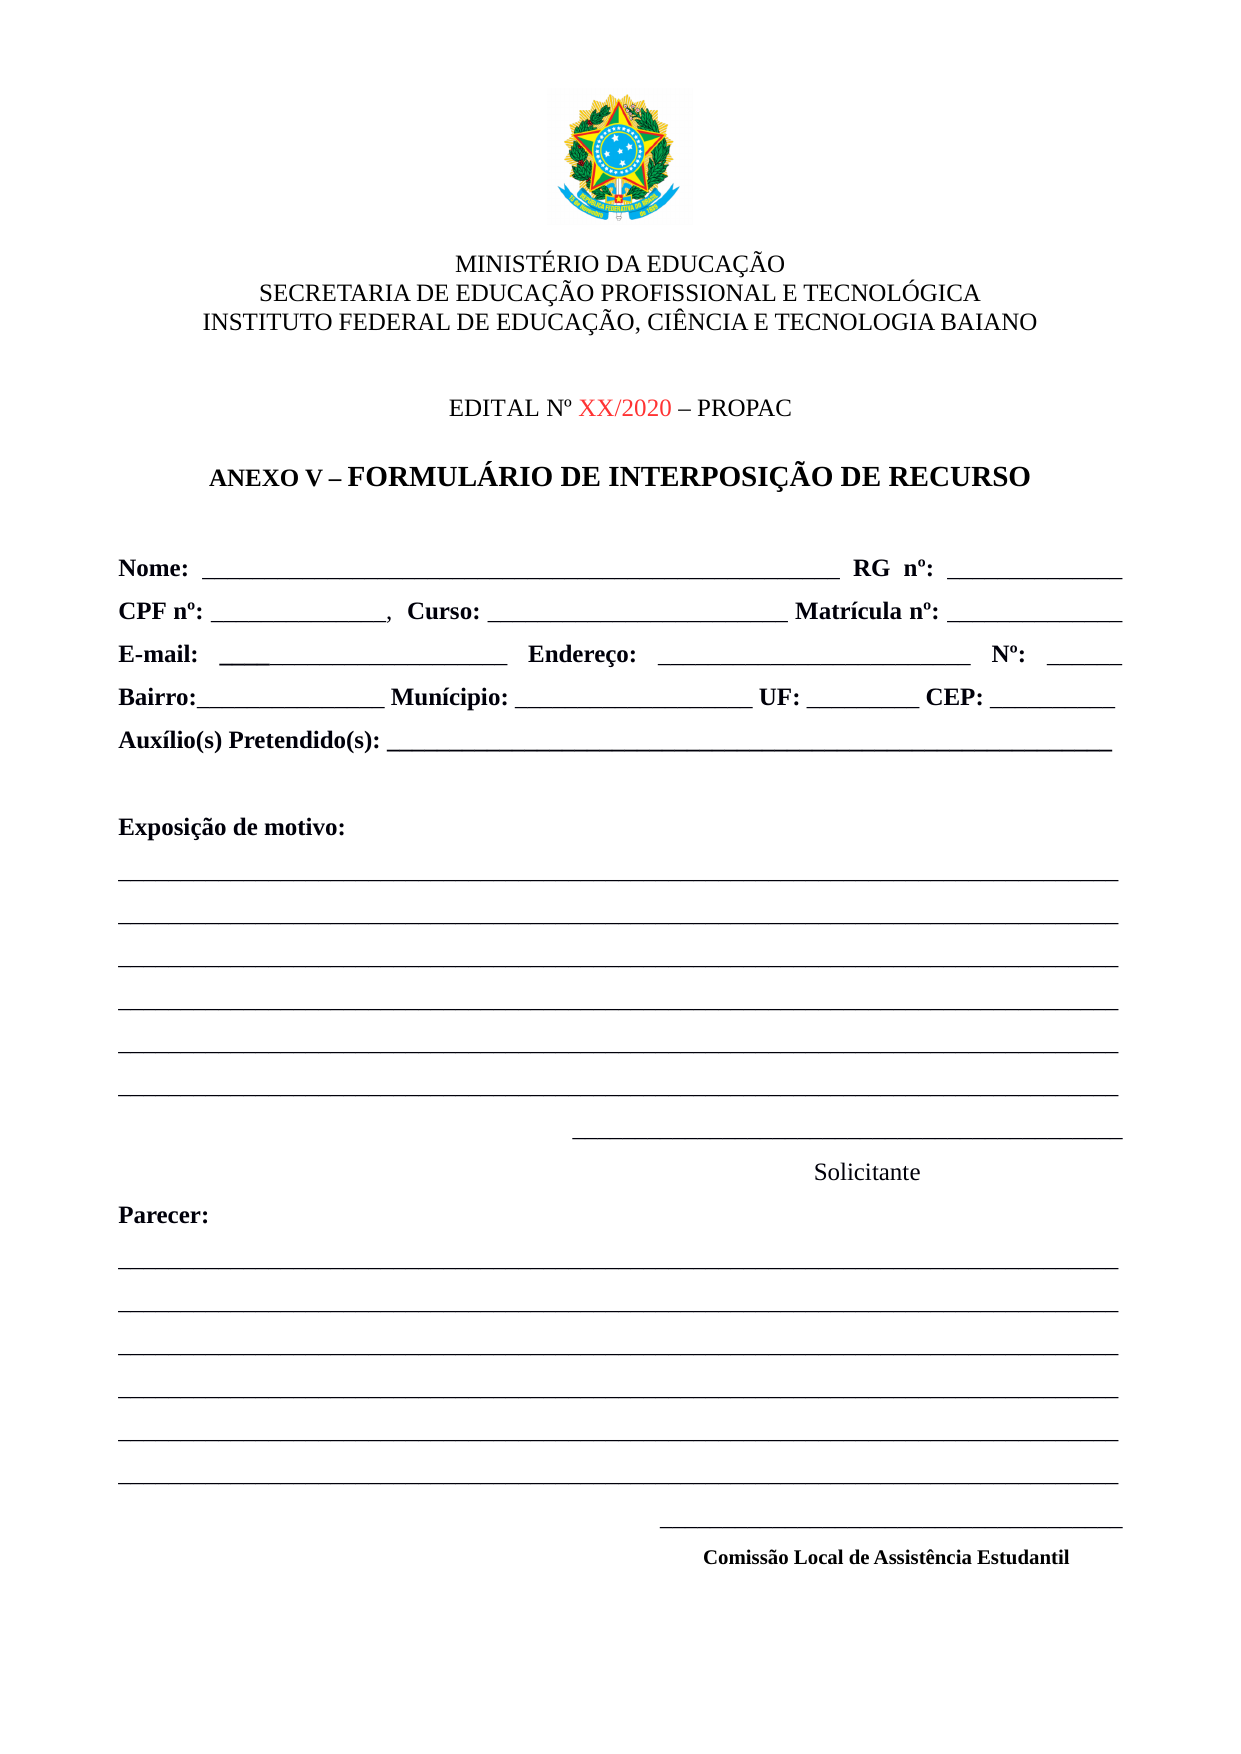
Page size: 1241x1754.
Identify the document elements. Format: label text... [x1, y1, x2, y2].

text MINISTÉRIO DA EDUCAÇÃO [118, 249, 1122, 278]
text Solicitante [118, 1157, 1122, 1185]
text ________________________________________________________________________________________________________________________________________________________________________________________________________________________________________________________________________________________________________________________________________________________________________________________________________________________________________________________________________________________________ [118, 855, 1122, 1099]
text ANEXO V – FORMULÁRIO DE INTERPOSIÇÃO DE RECURSO [118, 459, 1122, 493]
text ____________________________________________ [118, 1113, 1122, 1142]
text Exposição de motivo: [118, 812, 1122, 840]
text INSTITUTO FEDERAL DE EDUCAÇÃO, CIÊNCIA E TECNOLOGIA BAIANO [118, 307, 1122, 336]
text Parecer: [118, 1200, 1122, 1228]
text ________________________________________________________________________________________________________________________________________________________________________________________________________________________________________________________________________________________________________________________________________________________________________________________________________________________________________________________________________________________________ [118, 1243, 1122, 1487]
text Comissão Local de Assistência Estudantil [118, 1545, 1122, 1569]
text EDITAL Nº XX/2020 – PROPAC [118, 393, 1122, 422]
text Auxílio(s) Pretendido(s): __________________________________________________________ [118, 725, 1122, 754]
text Nome: ___________________________________________________ RG nº: ______________ CPF nº: ______________, Curso: ________________________ Matrícula nº: ______________ E-mail: _______________________ Endereço: _________________________ Nº: ______ Bairro:_______________ Munícipio: ___________________ UF: _________ CEP: __________ [118, 553, 1122, 711]
text _____________________________________ [118, 1502, 1122, 1530]
text SECRETARIA DE EDUCAÇÃO PROFISSIONAL E TECNOLÓGICA [118, 278, 1122, 307]
